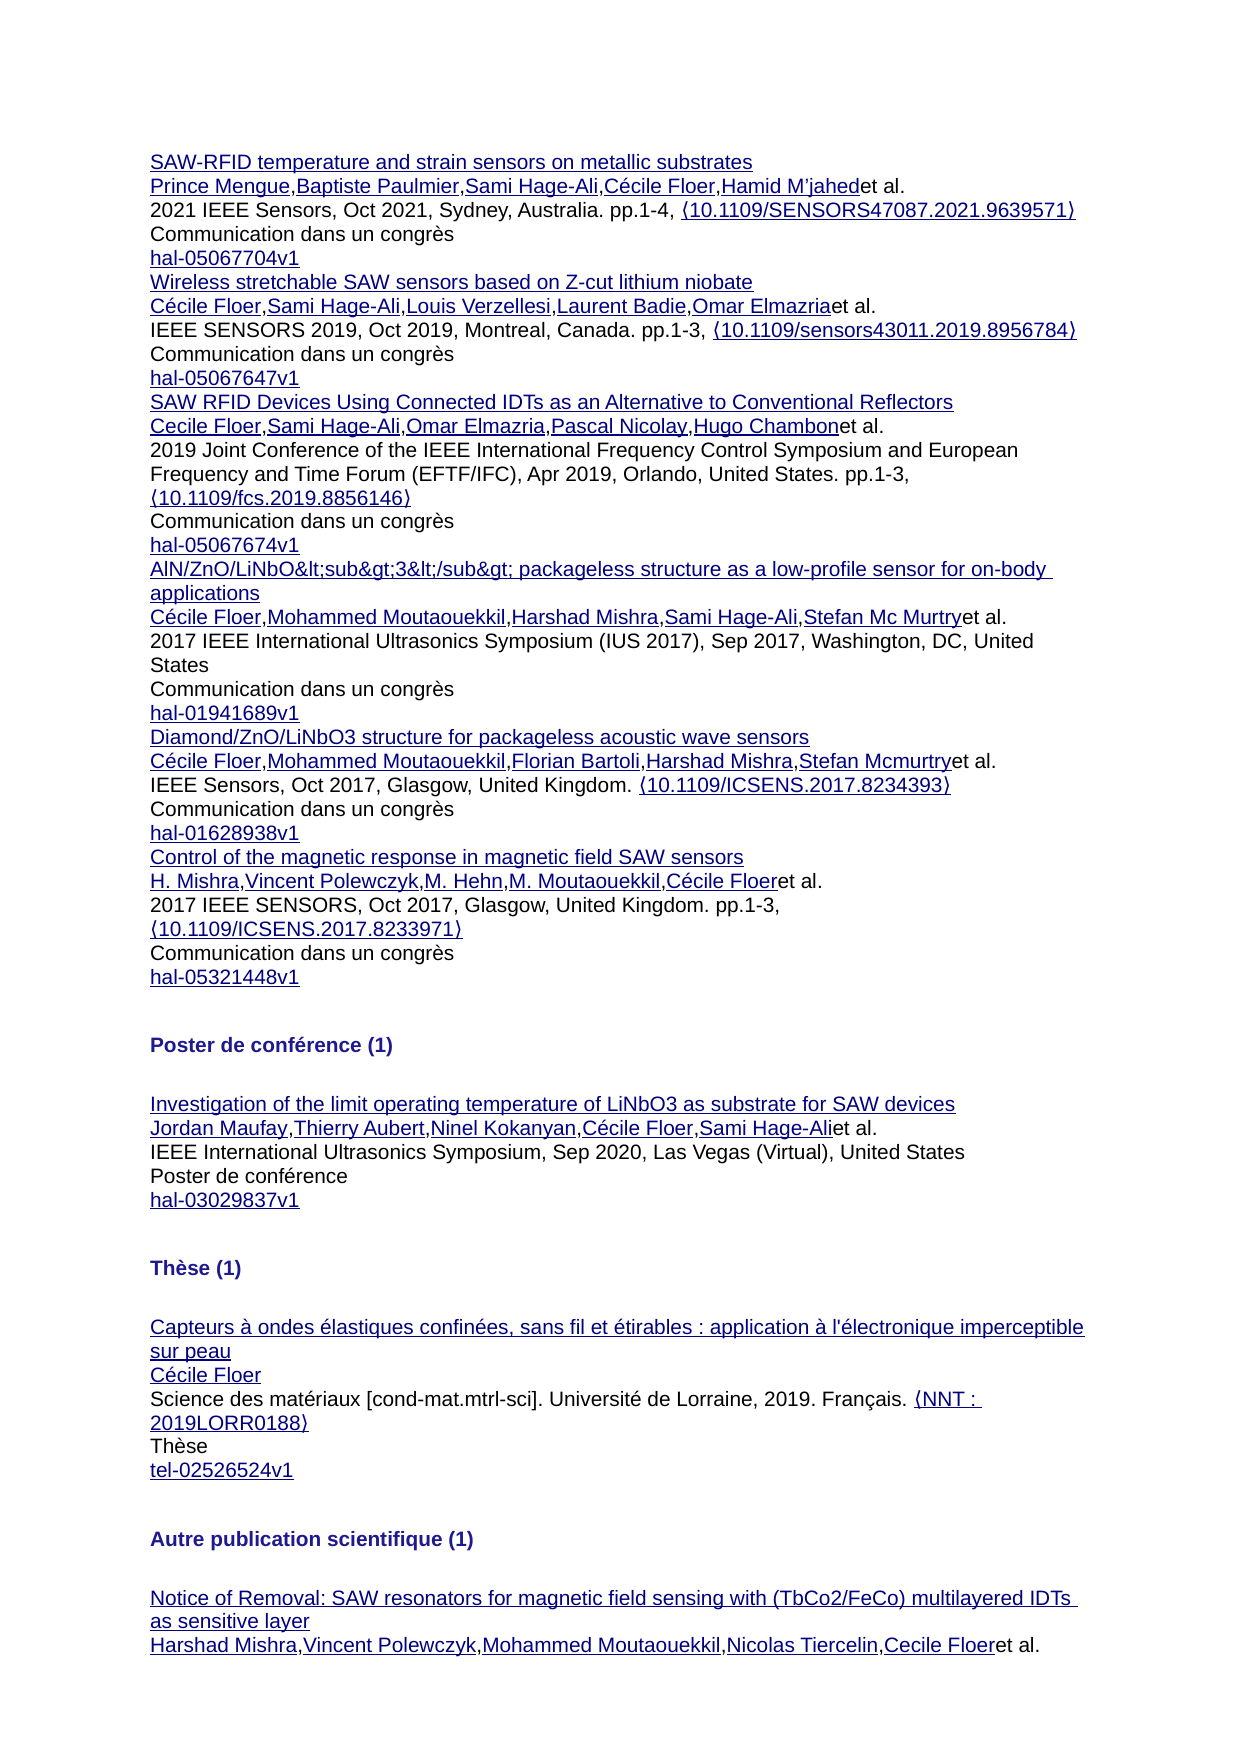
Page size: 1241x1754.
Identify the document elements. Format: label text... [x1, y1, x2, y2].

table_cell SAW RFID Devices Using Connected IDTs as an Alternative to Conventional Reflectors Cecile Floer,Sami Hage-Ali,Omar Elmazria,Pascal Nicolay,Hugo Chambonet al. 2019 Joint Conference of the IEEE International Frequency Control Symposium and European Frequency and Time Forum (EFTF/IFC), Apr 2019, Orlando, United States. pp.1-3, ⟨10.1109/fcs.2019.8856146⟩ Communication dans un congrès hal-05067674v1 [150, 390, 1090, 557]
table_header Capteurs à ondes élastiques confinées, sans fil et étirables : application à l'électronique imperceptible sur peau Cécile Floer Science des matériaux [cond-mat.mtrl-sci]. Université de Lorraine, 2019. Français. ⟨NNT : 2019LORR0188⟩ Thèse tel-02526524v1 [150, 1315, 1090, 1482]
subtitle Poster de conférence (1) [150, 1033, 1090, 1057]
table_cell Diamond/ZnO/LiNbO3 structure for packageless acoustic wave sensors Cécile Floer,Mohammed Moutaouekkil,Florian Bartoli,Harshad Mishra,Stefan Mcmurtryet al. IEEE Sensors, Oct 2017, Glasgow, United Kingdom. ⟨10.1109/ICSENS.2017.8234393⟩ Communication dans un congrès hal-01628938v1 [150, 725, 1090, 845]
table_cell Wireless stretchable SAW sensors based on Z-cut lithium niobate Cécile Floer,Sami Hage-Ali,Louis Verzellesi,Laurent Badie,Omar Elmazriaet al. IEEE SENSORS 2019, Oct 2019, Montreal, Canada. pp.1-3, ⟨10.1109/sensors43011.2019.8956784⟩ Communication dans un congrès hal-05067647v1 [150, 270, 1090, 389]
table_cell SAW-RFID temperature and strain sensors on metallic substrates Prince Mengue,Baptiste Paulmier,Sami Hage-Ali,Cécile Floer,Hamid M’jahedet al. 2021 IEEE Sensors, Oct 2021, Sydney, Australia. pp.1-4, ⟨10.1109/SENSORS47087.2021.9639571⟩ Communication dans un congrès hal-05067704v1 [150, 150, 1090, 270]
table_cell Control of the magnetic response in magnetic field SAW sensors H. Mishra,Vincent Polewczyk,M. Hehn,M. Moutaouekkil,Cécile Floeret al. 2017 IEEE SENSORS, Oct 2017, Glasgow, United Kingdom. pp.1-3, ⟨10.1109/ICSENS.2017.8233971⟩ Communication dans un congrès hal-05321448v1 [150, 845, 1090, 988]
subtitle Thèse (1) [150, 1256, 1090, 1280]
table_header Investigation of the limit operating temperature of LiNbO3 as substrate for SAW devices Jordan Maufay,Thierry Aubert,Ninel Kokanyan,Cécile Floer,Sami Hage-Aliet al. IEEE International Ultrasonics Symposium, Sep 2020, Las Vegas (Virtual), United States Poster de conférence hal-03029837v1 [150, 1092, 1090, 1211]
table_header Notice of Removal: SAW resonators for magnetic field sensing with (TbCo2/FeCo) multilayered IDTs as sensitive layer Harshad Mishra,Vincent Polewczyk,Mohammed Moutaouekkil,Nicolas Tiercelin,Cecile Floeret al. [150, 1585, 1090, 1657]
table_cell AlN/ZnO/LiNbO&lt;sub&gt;3&lt;/sub&gt; packageless structure as a low-profile sensor for on-body applications Cécile Floer,Mohammed Moutaouekkil,Harshad Mishra,Sami Hage-Ali,Stefan Mc Murtryet al. 2017 IEEE International Ultrasonics Symposium (IUS 2017), Sep 2017, Washington, DC, United States Communication dans un congrès hal-01941689v1 [150, 557, 1090, 725]
subtitle Autre publication scientifique (1) [150, 1527, 1090, 1551]
